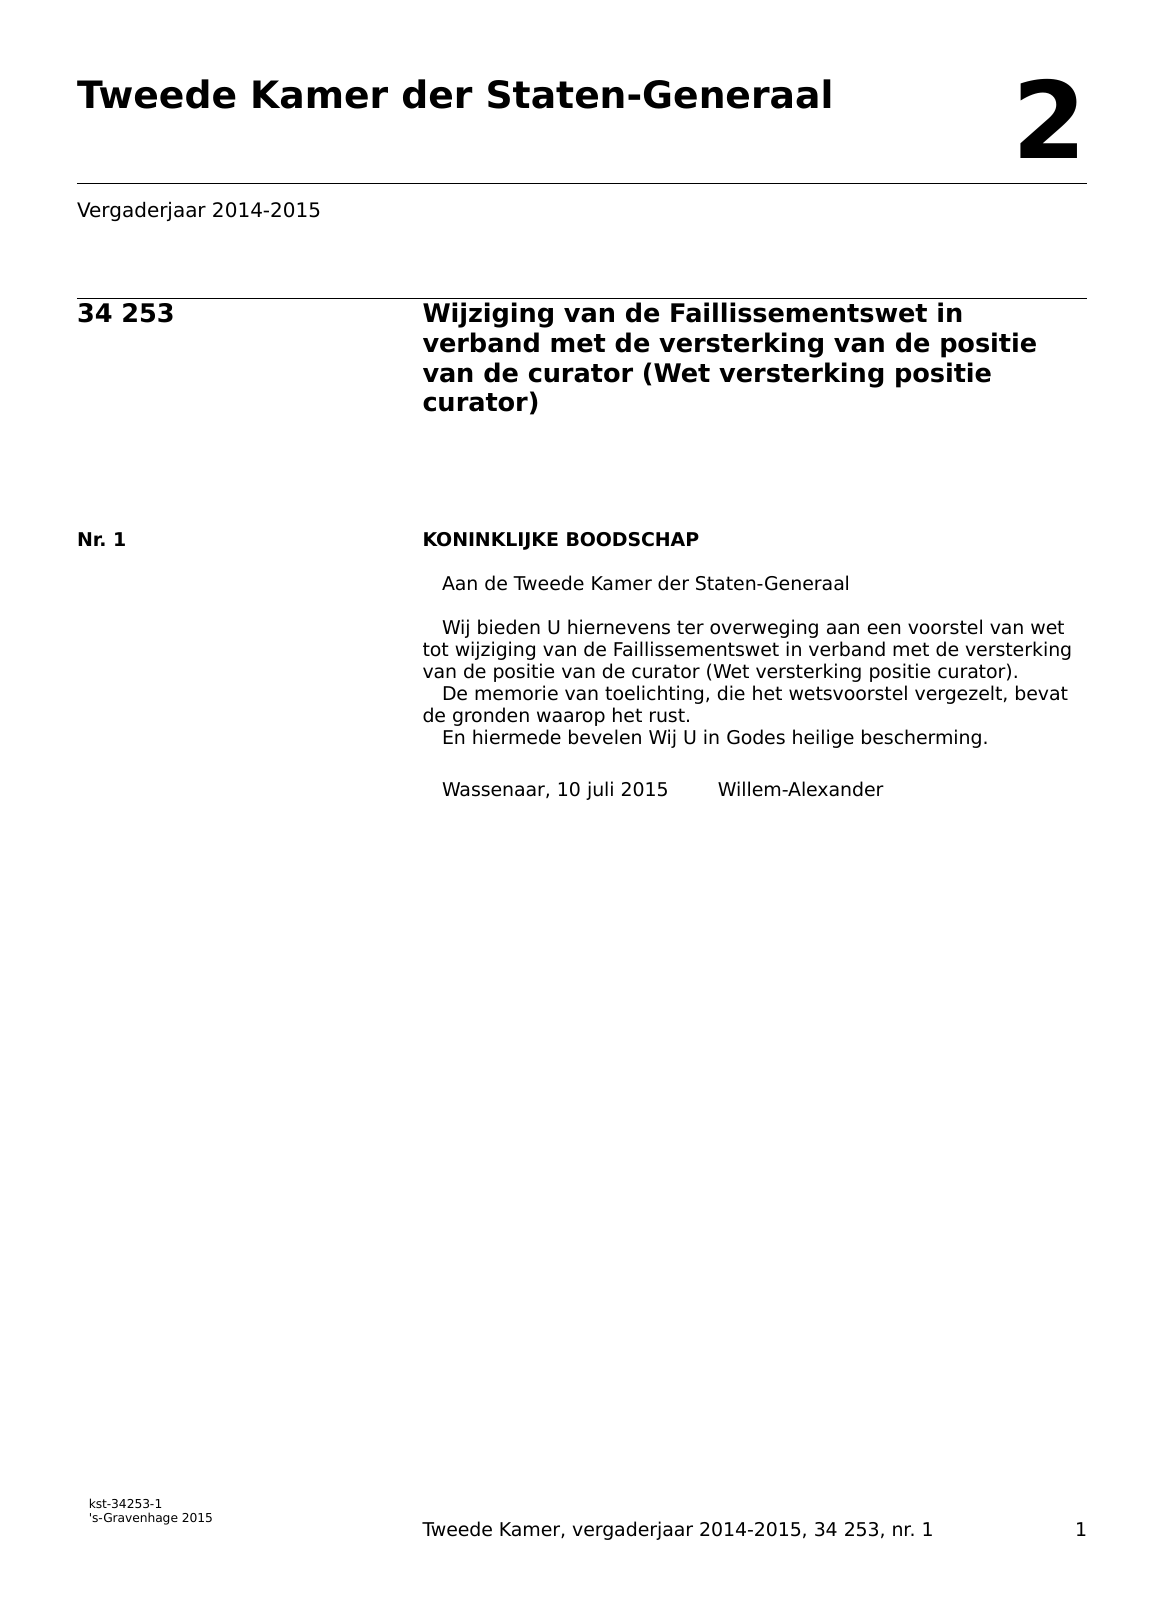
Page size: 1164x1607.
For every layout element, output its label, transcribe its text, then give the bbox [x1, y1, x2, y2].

subtitle Nr. 1 KONINKLIJKE BOODSCHAP [77, 529, 1087, 551]
text Aan de Tweede Kamer der Staten-Generaal [422, 573, 1087, 595]
text 's-Gravenhage 2015 [88, 1511, 323, 1525]
subtitle 34 253 Wijziging van de Faillissementswet in verband met de versterking van de positie van de curator (Wet versterking positie curator) [77, 299, 1087, 418]
text kst-34253-1 [88, 1497, 323, 1511]
text Wij bieden U hiernevens ter overweging aan een voorstel van wet tot wijziging van de Faillissementswet in verband met de versterking van de positie van de curator (Wet versterking positie curator). [422, 617, 1087, 683]
text Wassenaar, 10 juli 2015 Willem-Alexander [422, 779, 1087, 801]
table_header Tweede Kamer der Staten-Generaal [77, 59, 886, 183]
text De memorie van toelichting, die het wetsvoorstel vergezelt, bevat de gronden waarop het rust. [422, 683, 1087, 727]
table_cell Vergaderjaar 2014-2015 [77, 184, 1087, 298]
table_header 2 [886, 59, 1087, 183]
text En hiermede bevelen Wij U in Godes heilige bescherming. [422, 727, 1087, 749]
